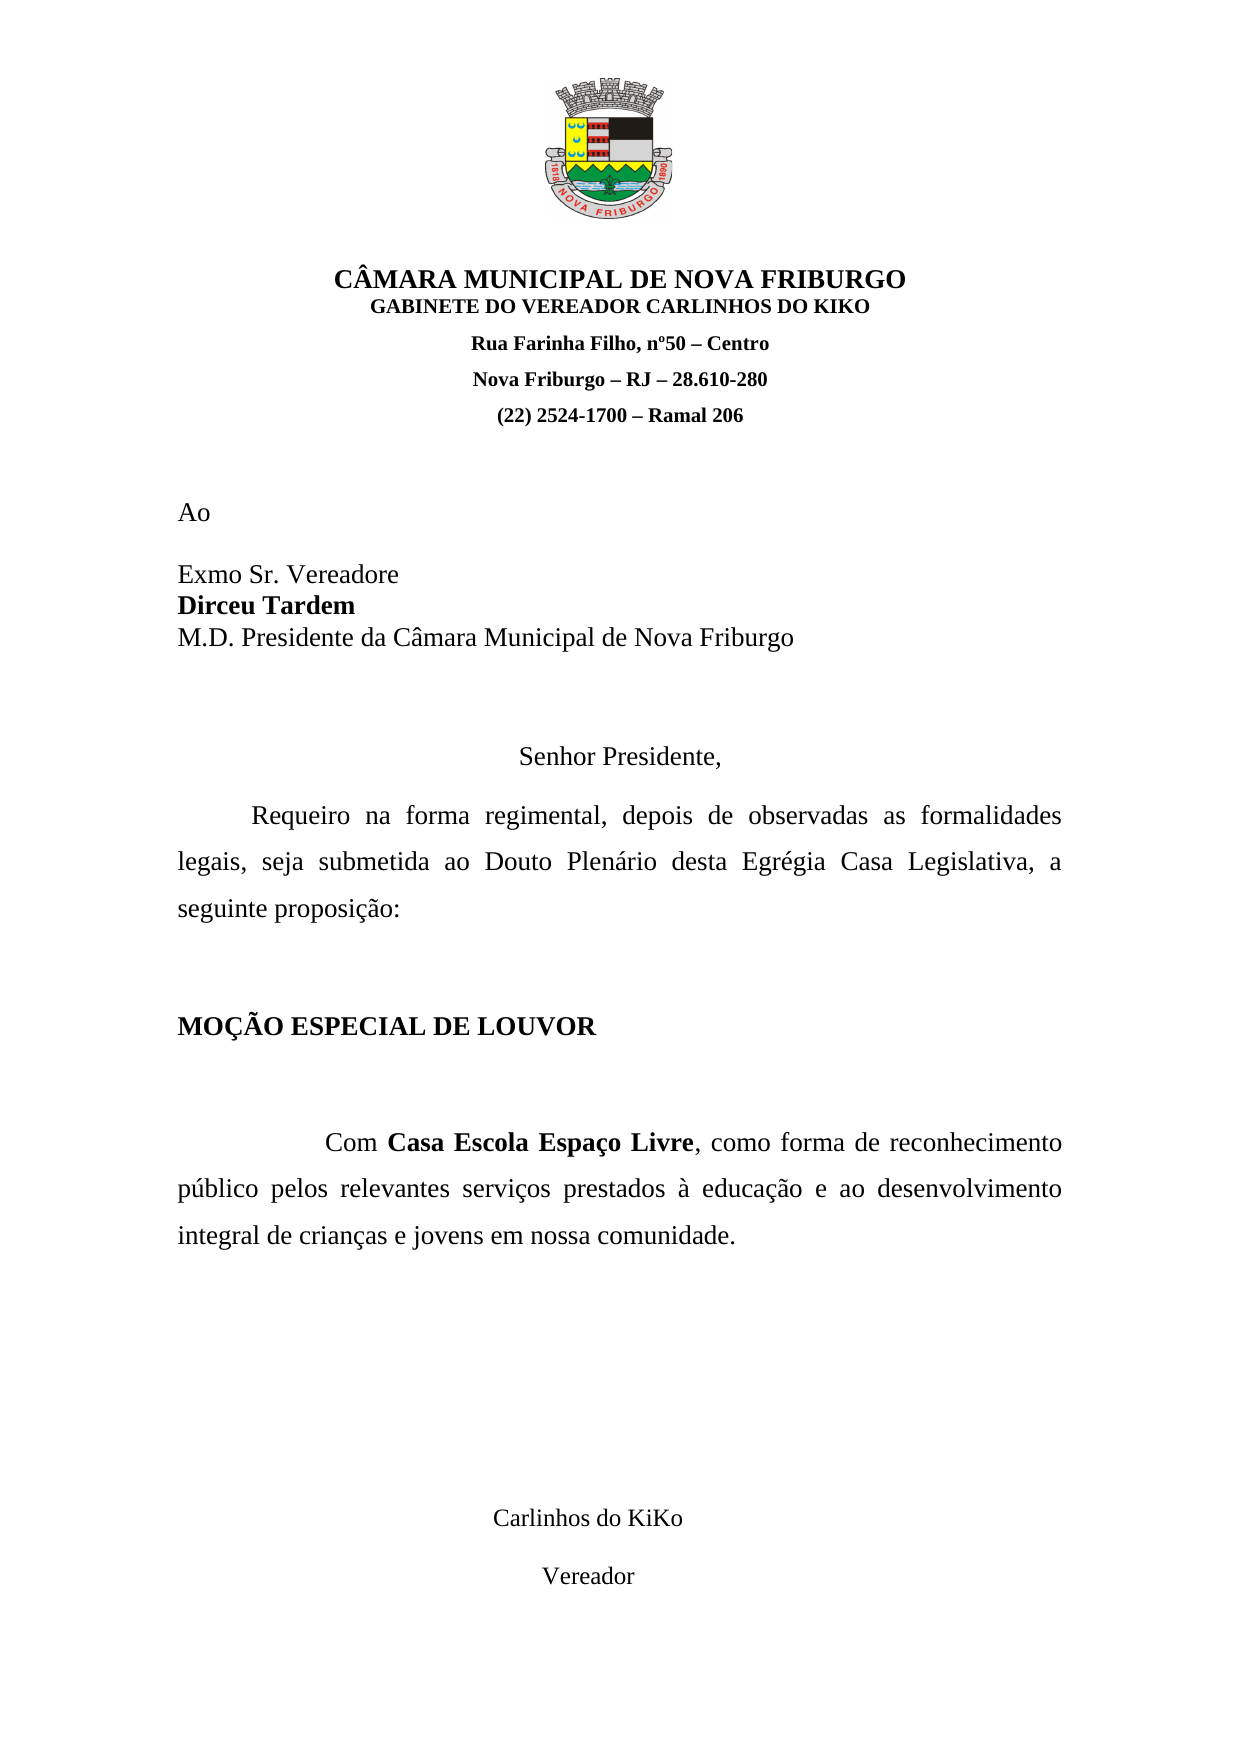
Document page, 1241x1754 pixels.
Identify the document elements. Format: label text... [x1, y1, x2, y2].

text (22) 2524-1700 – Ramal 206 [177, 402, 1063, 427]
text Vereador [177, 1561, 999, 1589]
text Exmo Sr. Vereadore [177, 558, 1063, 589]
text MOÇÃO ESPECIAL DE LOUVOR [177, 1011, 1063, 1042]
text Carlinhos do KiKo [177, 1503, 999, 1532]
text Ao [177, 496, 1063, 527]
text M.D. Presidente da Câmara Municipal de Nova Friburgo [177, 621, 1063, 652]
text CÂMARA MUNICIPAL DE NOVA FRIBURGO [177, 263, 1063, 294]
text Dirceu Tardem [177, 589, 1063, 621]
text Rua Farinha Filho, nº50 – Centro [177, 330, 1063, 354]
text Requeiro na forma regimental, depois de observadas as formalidades legais, seja submetida ao Douto Plenário desta Egrégia Casa Legislativa, a seguinte proposição: [177, 799, 1063, 923]
picture [545, 78, 673, 219]
text Senhor Presidente, [177, 740, 1063, 771]
text Nova Friburgo – RJ – 28.610-280 [177, 366, 1063, 391]
text GABINETE DO VEREADOR CARLINHOS DO KIKO [177, 294, 1063, 318]
text Com Casa Escola Espaço Livre, como forma de reconhecimento público pelos relevantes serviços prestados à educação e ao desenvolvimento integral de crianças e jovens em nossa comunidade. [177, 1126, 1063, 1250]
